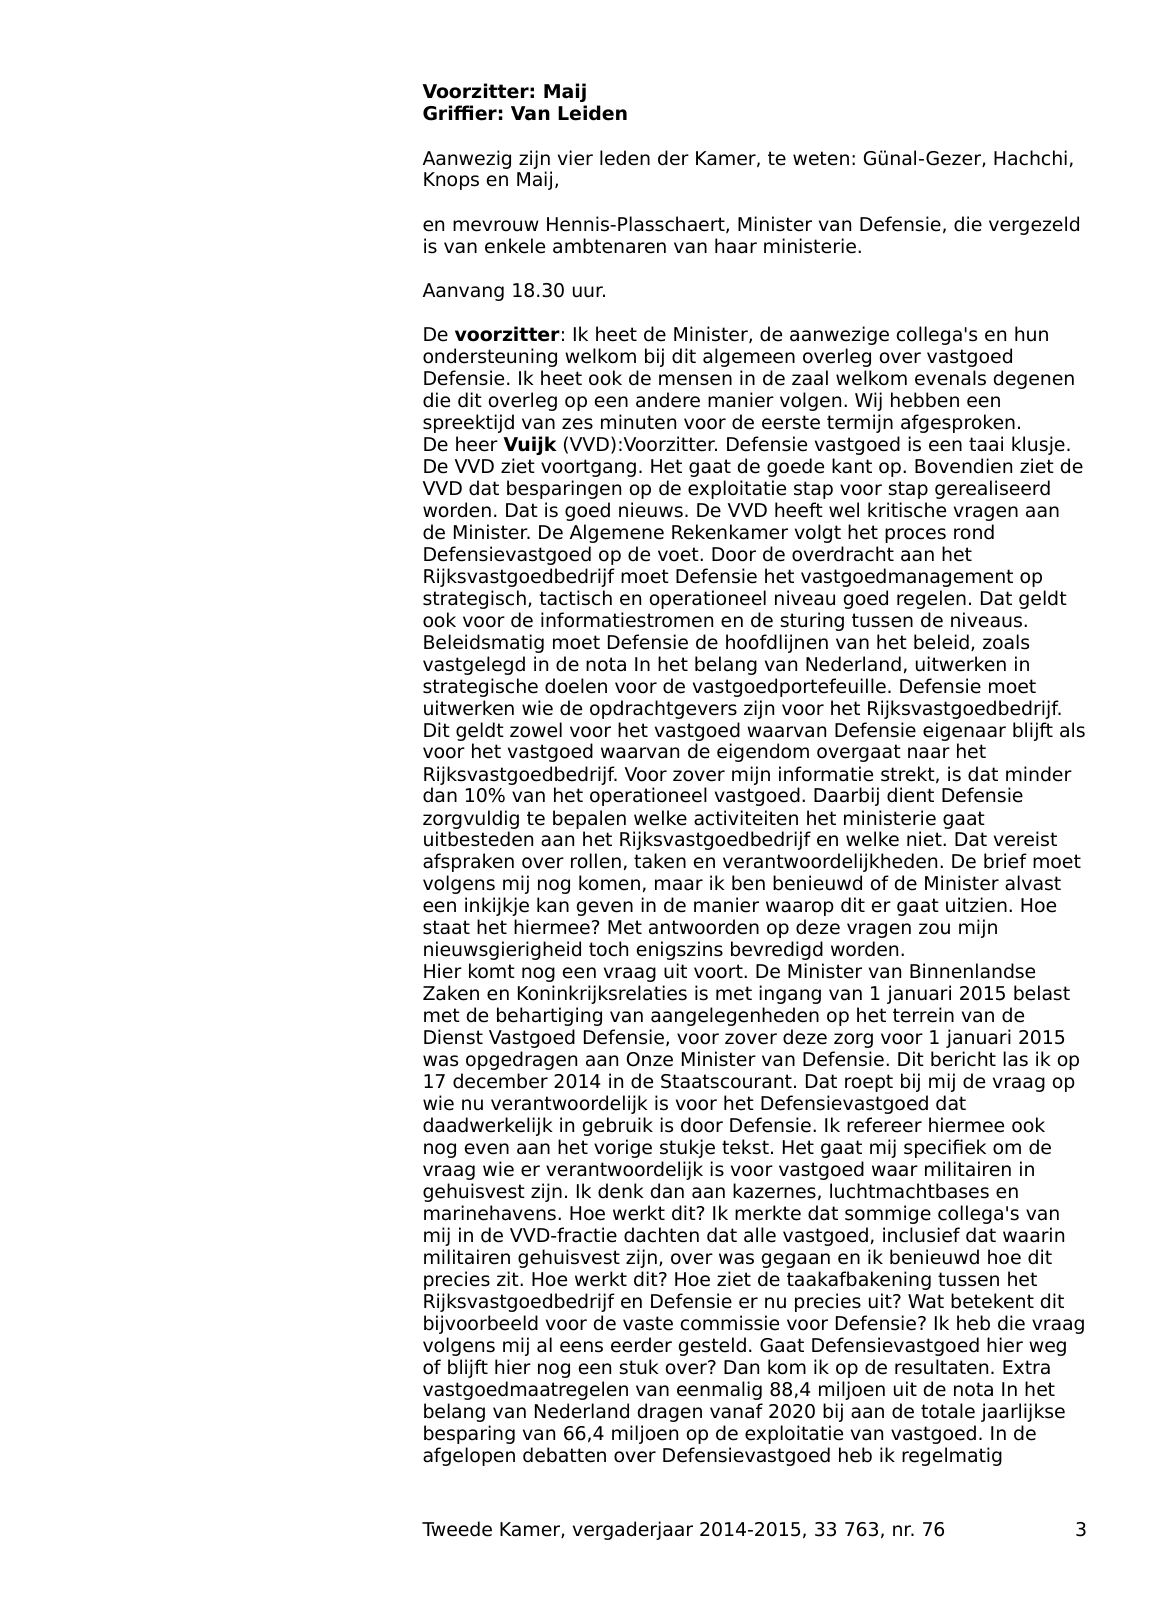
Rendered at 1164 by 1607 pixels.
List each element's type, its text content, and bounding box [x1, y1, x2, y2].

text De voorzitter: Ik heet de Minister, de aanwezige collega's en hun ondersteuning welkom bij dit algemeen overleg over vastgoed Defensie. Ik heet ook de mensen in de zaal welkom evenals degenen die dit overleg op een andere manier volgen. Wij hebben een spreektijd van zes minuten voor de eerste termijn afgesproken. [422, 324, 1087, 434]
text Voorzitter: Maij [422, 81, 1087, 103]
text Aanwezig zijn vier leden der Kamer, te weten: Günal-Gezer, Hachchi, Knops en Maij, [422, 147, 1087, 191]
text De heer Vuijk (VVD):Voorzitter. Defensie vastgoed is een taai klusje. De VVD ziet voortgang. Het gaat de goede kant op. Bovendien ziet de VVD dat besparingen op de exploitatie stap voor stap gerealiseerd worden. Dat is goed nieuws. De VVD heeft wel kritische vragen aan de Minister. De Algemene Rekenkamer volgt het proces rond Defensievastgoed op de voet. Door de overdracht aan het Rijksvastgoedbedrijf moet Defensie het vastgoedmanagement op strategisch, tactisch en operationeel niveau goed regelen. Dat geldt ook voor de informatiestromen en de sturing tussen de niveaus. Beleidsmatig moet Defensie de hoofdlijnen van het beleid, zoals vastgelegd in de nota In het belang van Nederland, uitwerken in strategische doelen voor de vastgoedportefeuille. Defensie moet uitwerken wie de opdrachtgevers zijn voor het Rijksvastgoedbedrijf. Dit geldt zowel voor het vastgoed waarvan Defensie eigenaar blijft als voor het vastgoed waarvan de eigendom overgaat naar het Rijksvastgoedbedrijf. Voor zover mijn informatie strekt, is dat minder dan 10% van het operationeel vastgoed. Daarbij dient Defensie zorgvuldig te bepalen welke activiteiten het ministerie gaat uitbesteden aan het Rijksvastgoedbedrijf en welke niet. Dat vereist afspraken over rollen, taken en verantwoordelijkheden. De brief moet volgens mij nog komen, maar ik ben benieuwd of de Minister alvast een inkijkje kan geven in de manier waarop dit er gaat uitzien. Hoe staat het hiermee? Met antwoorden op deze vragen zou mijn nieuwsgierigheid toch enigszins bevredigd worden. [422, 434, 1087, 961]
text Aanvang 18.30 uur. [422, 280, 1087, 302]
text Hier komt nog een vraag uit voort. De Minister van Binnenlandse Zaken en Koninkrijksrelaties is met ingang van 1 januari 2015 belast met de behartiging van aangelegenheden op het terrein van de Dienst Vastgoed Defensie, voor zover deze zorg voor 1 januari 2015 was opgedragen aan Onze Minister van Defensie. Dit bericht las ik op 17 december 2014 in de Staatscourant. Dat roept bij mij de vraag op wie nu verantwoordelijk is voor het Defensievastgoed dat daadwerkelijk in gebruik is door Defensie. Ik refereer hiermee ook nog even aan het vorige stukje tekst. Het gaat mij specifiek om de vraag wie er verantwoordelijk is voor vastgoed waar militairen in gehuisvest zijn. Ik denk dan aan kazernes, luchtmachtbases en marinehavens. Hoe werkt dit? Ik merkte dat sommige collega's van mij in de VVD-fractie dachten dat alle vastgoed, inclusief dat waarin militairen gehuisvest zijn, over was gegaan en ik benieuwd hoe dit precies zit. Hoe werkt dit? Hoe ziet de taakafbakening tussen het Rijksvastgoedbedrijf en Defensie er nu precies uit? Wat betekent dit bijvoorbeeld voor de vaste commissie voor Defensie? Ik heb die vraag volgens mij al eens eerder gesteld. Gaat Defensievastgoed hier weg of blijft hier nog een stuk over? Dan kom ik op de resultaten. Extra vastgoedmaatregelen van eenmalig 88,4 miljoen uit de nota In het belang van Nederland dragen vanaf 2020 bij aan de totale jaarlijkse besparing van 66,4 miljoen op de exploitatie van vastgoed. In de afgelopen debatten over Defensievastgoed heb ik regelmatig [422, 961, 1087, 1467]
text Griffier: Van Leiden [422, 103, 1087, 125]
text en mevrouw Hennis-Plasschaert, Minister van Defensie, die vergezeld is van enkele ambtenaren van haar ministerie. [422, 213, 1087, 257]
